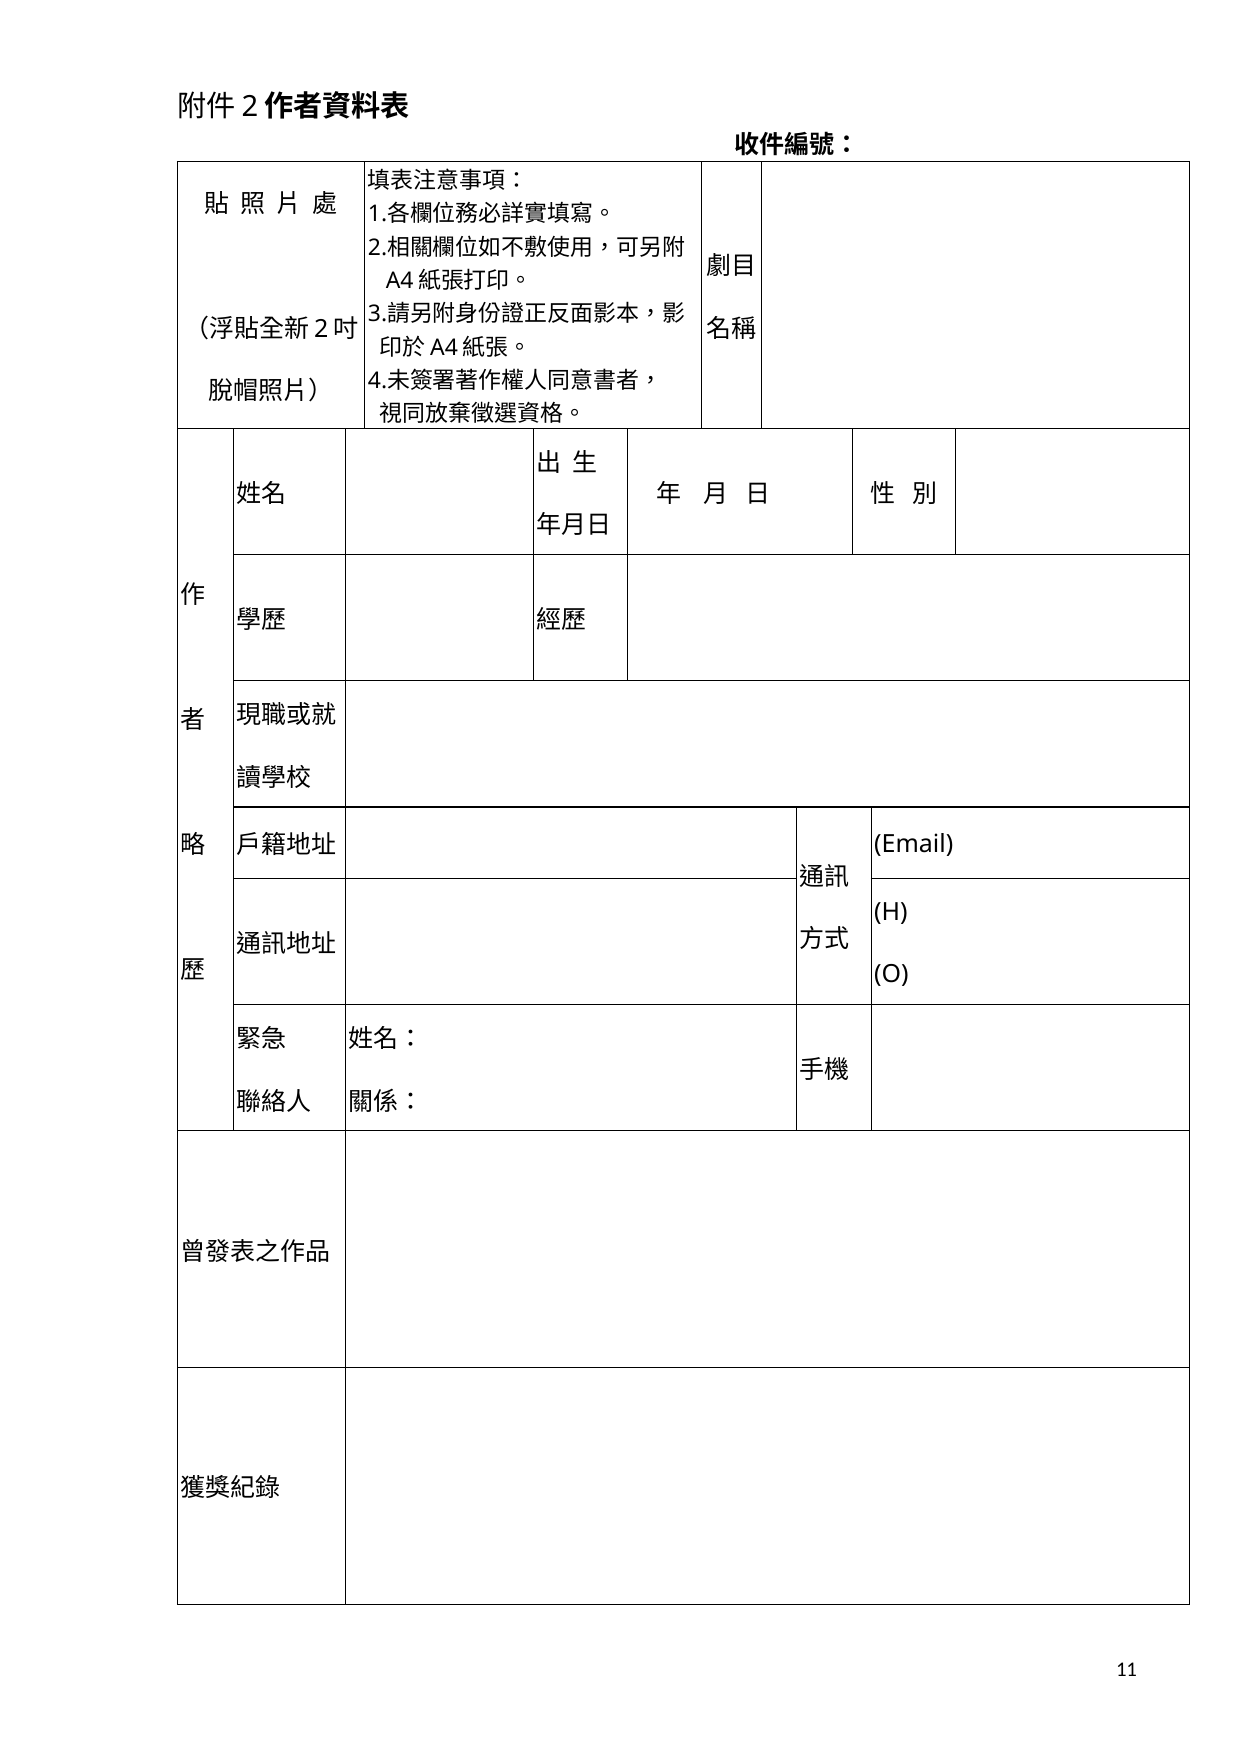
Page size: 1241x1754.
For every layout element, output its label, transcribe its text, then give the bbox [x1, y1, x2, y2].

table_cell 獲獎紀錄 [178, 1368, 345, 1604]
table_cell 緊急 聯絡人 [234, 1005, 345, 1130]
table_cell 性 別 [853, 429, 955, 554]
table_cell 經歷 [534, 555, 627, 680]
table_cell [956, 429, 1189, 554]
table_cell 現職或就讀學校 [234, 681, 345, 806]
table_cell 戶籍地址 [234, 808, 345, 878]
table_cell 姓名： 關係： [346, 1005, 796, 1130]
table_header [762, 162, 1189, 428]
table_header 劇目名稱 [702, 162, 761, 428]
table_cell [628, 555, 1189, 680]
table_cell 出 生 年月日 [534, 429, 627, 554]
table_cell 學歷 [234, 555, 345, 680]
table_cell 通訊方式 [797, 808, 871, 1004]
table_cell [346, 1131, 1189, 1367]
table_cell [346, 808, 796, 878]
table_cell 通訊地址 [234, 879, 345, 1004]
table_cell 曾發表之作品 [178, 1131, 345, 1367]
table_cell 年 月 日 [628, 429, 852, 554]
table_cell [346, 681, 1189, 806]
table_header 貼 照 片 處 （浮貼全新2吋脫帽照片） [178, 162, 364, 428]
table_header 填表注意事項： 1.各欄位務必詳實填寫。 2.相關欄位如不敷使用，可另附 A4紙張打印。 3.請另附身份證正反面影本，影 印於A4紙張。 4.未簽署著作權人同意書者， 視同放棄徵選資格。 [365, 162, 701, 428]
table_cell 作 者 略 歷 [178, 429, 233, 1130]
text 附件2作者資料表 [177, 82, 1137, 124]
table_cell [346, 1368, 1189, 1604]
table_cell [872, 1005, 1189, 1130]
table_cell (Email) [872, 808, 1189, 878]
table_cell [346, 879, 796, 1004]
table_cell [346, 555, 533, 680]
table_cell [346, 429, 533, 554]
table_cell 手機 [797, 1005, 871, 1130]
table_cell 姓名 [234, 429, 345, 554]
text 收件編號： [177, 124, 1137, 161]
table_cell (H) (O) [872, 879, 1189, 1004]
